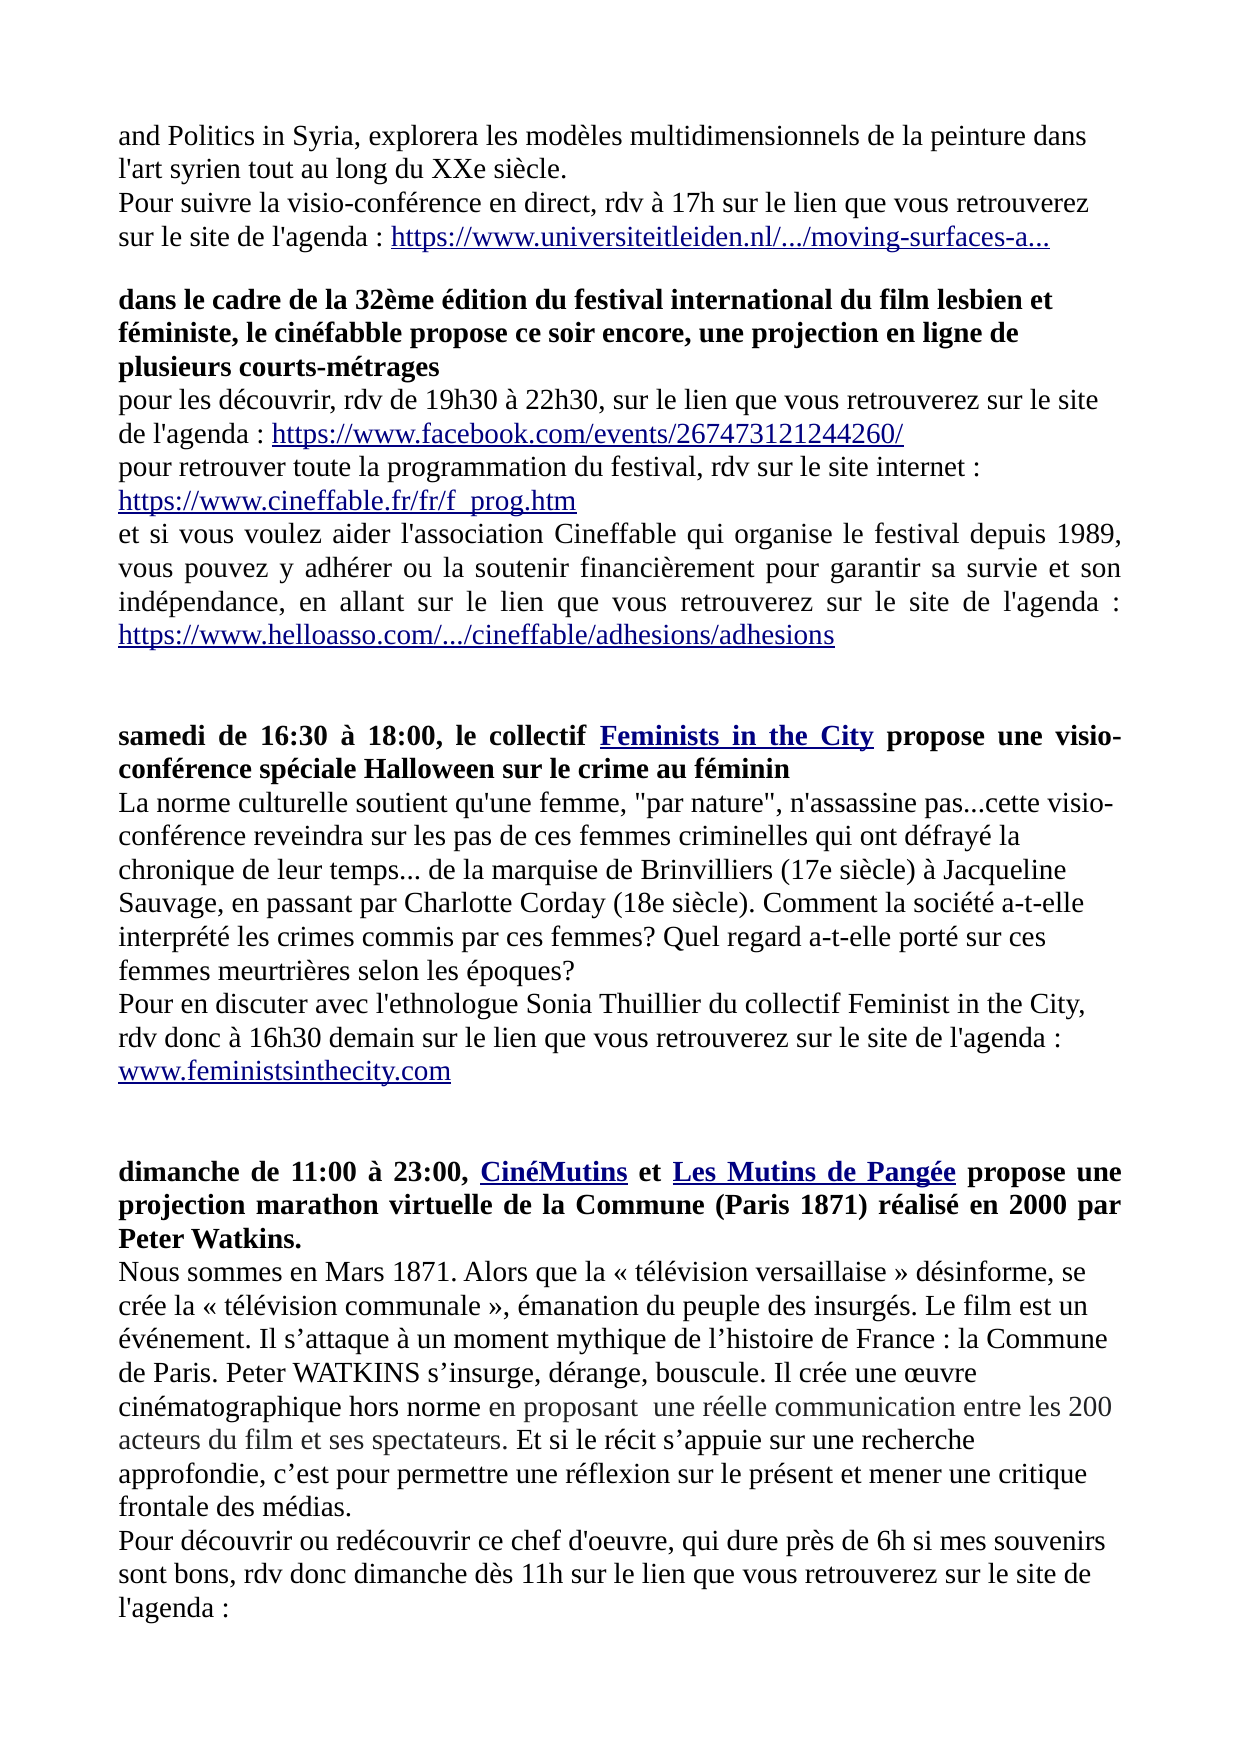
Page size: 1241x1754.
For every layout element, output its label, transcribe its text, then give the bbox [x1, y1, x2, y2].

text dimanche de 11:00 à 23:00, CinéMutins et Les Mutins de Pangée propose une projection marathon virtuelle de la Commune (Paris 1871) réalisé en 2000 par Peter Watkins. [118, 1154, 1122, 1254]
text Nous sommes en Mars 1871. Alors que la « télévision versaillaise » désinforme, se crée la « télévision communale », émanation du peuple des insurgés. Le film est un événement. Il s’attaque à un moment mythique de l’histoire de France : la Commune de Paris. Peter WATKINS s’insurge, dérange, bouscule. Il crée une œuvre cinématographique hors norme en proposant une réelle communication entre les 200 acteurs du film et ses spectateurs. Et si le récit s’appuie sur une recherche approfondie, c’est pour permettre une réflexion sur le présent et mener une critique frontale des médias. [118, 1254, 1122, 1523]
text samedi de 16:30 à 18:00, le collectif Feminists in the City propose une visio-conférence spéciale Halloween sur le crime au féminin [118, 718, 1122, 785]
text Pour suivre la visio-conférence en direct, rdv à 17h sur le lien que vous retrouverez sur le site de l'agenda : https://www.universiteitleiden.nl/.../moving-surfaces-a... [118, 185, 1122, 252]
text dans le cadre de la 32ème édition du festival international du film lesbien et féministe, le cinéfabble propose ce soir encore, une projection en ligne de plusieurs courts-métrages [118, 282, 1122, 382]
text pour retrouver toute la programmation du festival, rdv sur le site internet : https://www.cineffable.fr/fr/f_prog.htm [118, 449, 1122, 517]
text et si vous voulez aider l'association Cineffable qui organise le festival depuis 1989, vous pouvez y adhérer ou la soutenir financièrement pour garantir sa survie et son indépendance, en allant sur le lien que vous retrouverez sur le site de l'agenda : https://www.helloasso.com/.../cineffable/adhesions/adhesions [118, 517, 1122, 651]
text Pour en discuter avec l'ethnologue Sonia Thuillier du collectif Feminist in the City, rdv donc à 16h30 demain sur le lien que vous retrouverez sur le site de l'agenda : www.feministsinthecity.com [118, 986, 1122, 1087]
text Pour découvrir ou redécouvrir ce chef d'oeuvre, qui dure près de 6h si mes souvenirs sont bons, rdv donc dimanche dès 11h sur le lien que vous retrouverez sur le site de l'agenda : [118, 1523, 1122, 1623]
text pour les découvrir, rdv de 19h30 à 22h30, sur le lien que vous retrouverez sur le site de l'agenda : https://www.facebook.com/events/267473121244260/ [118, 382, 1122, 449]
text and Politics in Syria, explorera les modèles multidimensionnels de la peinture dans l'art syrien tout au long du XXe siècle. [118, 118, 1122, 185]
text La norme culturelle soutient qu'une femme, "par nature", n'assassine pas...cette visio-conférence reveindra sur les pas de ces femmes criminelles qui ont défrayé la chronique de leur temps... de la marquise de Brinvilliers (17e siècle) à Jacqueline Sauvage, en passant par Charlotte Corday (18e siècle). Comment la société a-t-elle interprété les crimes commis par ces femmes? Quel regard a-t-elle porté sur ces femmes meurtrières selon les époques? [118, 785, 1122, 986]
